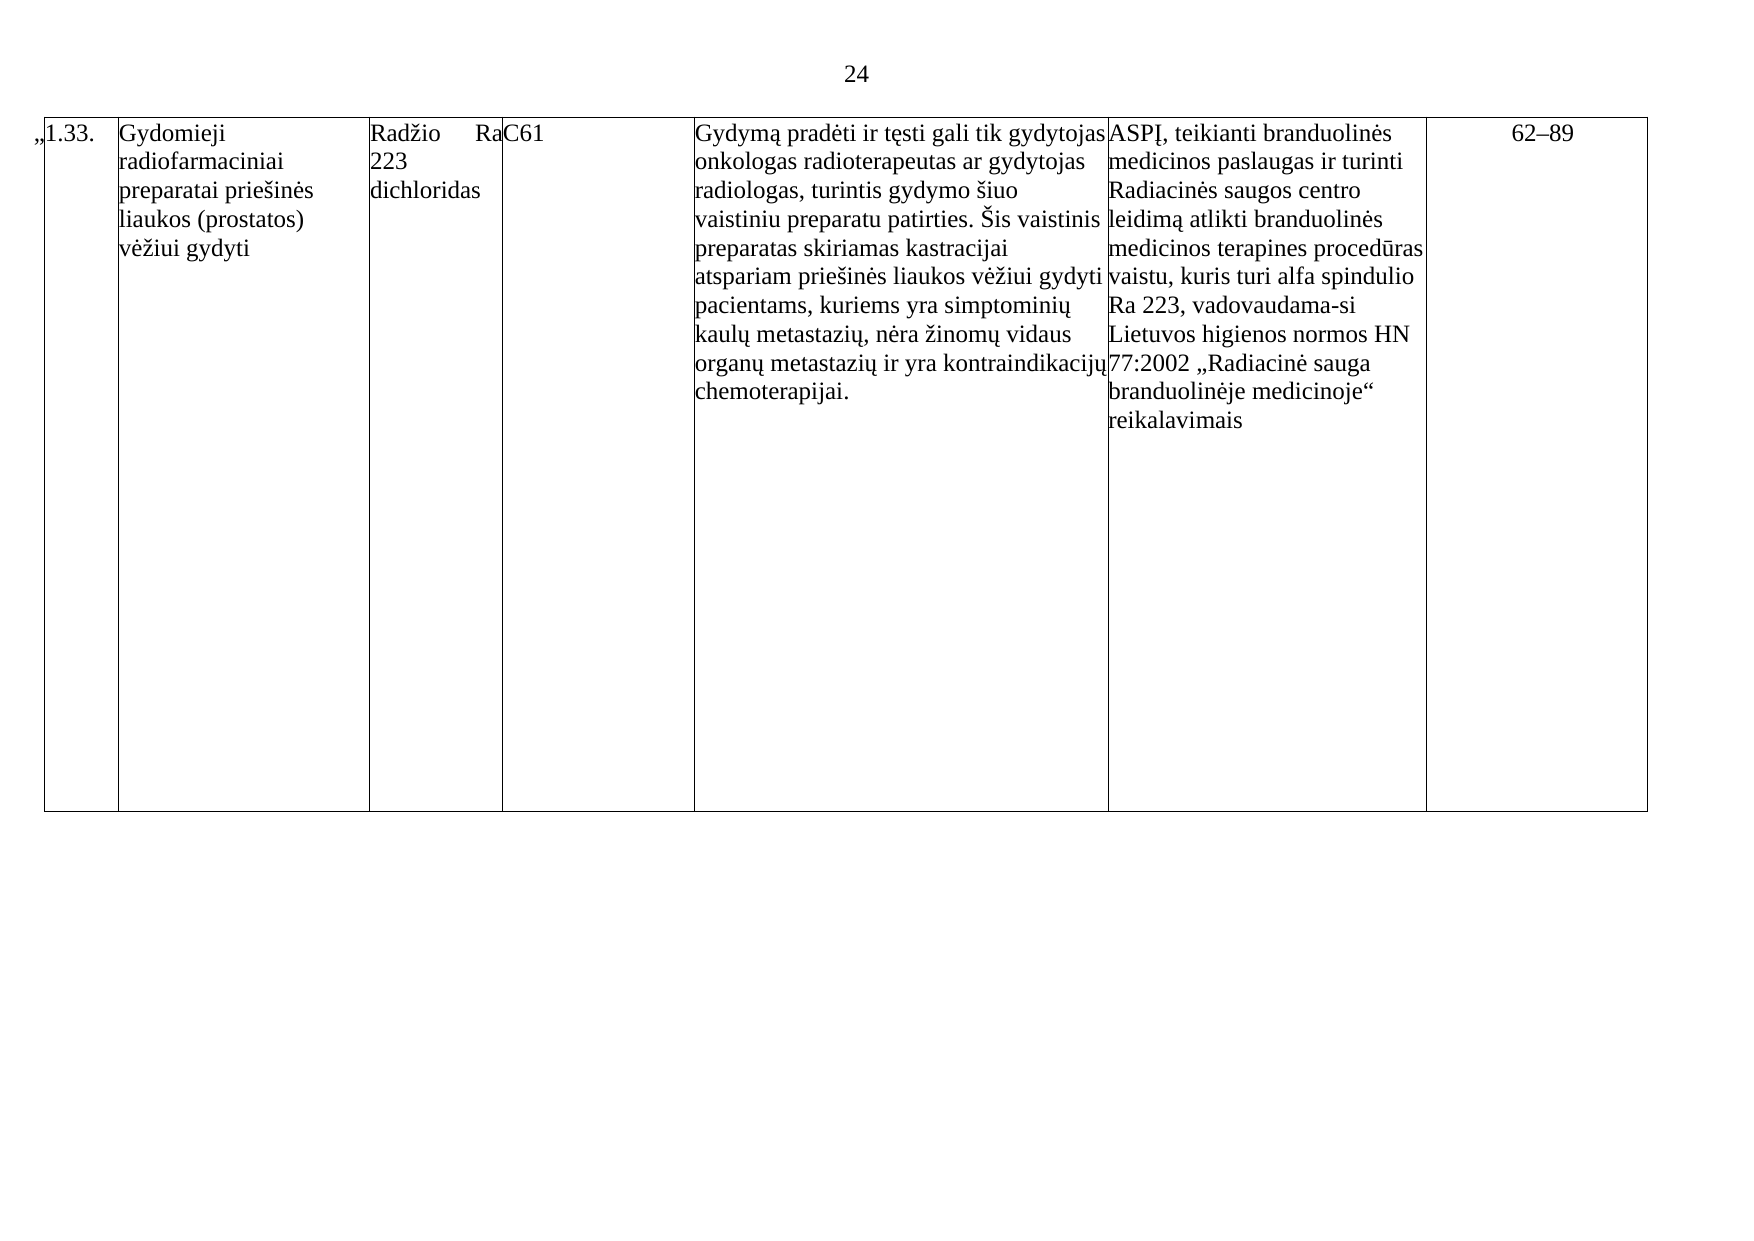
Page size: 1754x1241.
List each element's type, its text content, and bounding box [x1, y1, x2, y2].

table_cell Gydymą pradėti ir tęsti gali tik gydytojas onkologas radioterapeutas ar gydytojas radiologas, turintis gydymo šiuo vaistiniu preparatu patirties. Šis vaistinis preparatas skiriamas kastracijai atspariam priešinės liaukos vėžiui gydyti pacientams, kuriems yra simptominių kaulų metastazių, nėra žinomų vidaus organų metastazių ir yra kontraindikacijų chemoterapijai. [695, 118, 1108, 811]
table_cell Gydomieji radiofarmaciniai preparatai priešinės liaukos (prostatos) vėžiui gydyti [119, 118, 369, 811]
table_cell „1.33. [45, 118, 118, 811]
table_cell [1648, 117, 1654, 811]
table_cell ASPĮ, teikianti branduolinės medicinos paslaugas ir turinti Radiacinės saugos centro leidimą atlikti branduolinės medicinos terapines procedūras vaistu, kuris turi alfa spindulio Ra 223, vadovaudama-si Lietuvos higienos normos HN 77:2002 „Radiacinė sauga branduolinėje medicinoje“ reikalavimais [1109, 118, 1426, 811]
table_cell C61 [503, 118, 694, 811]
table_cell Radžio Ra 223 dichloridas [370, 118, 502, 811]
table_cell 62–89 [1427, 118, 1647, 811]
